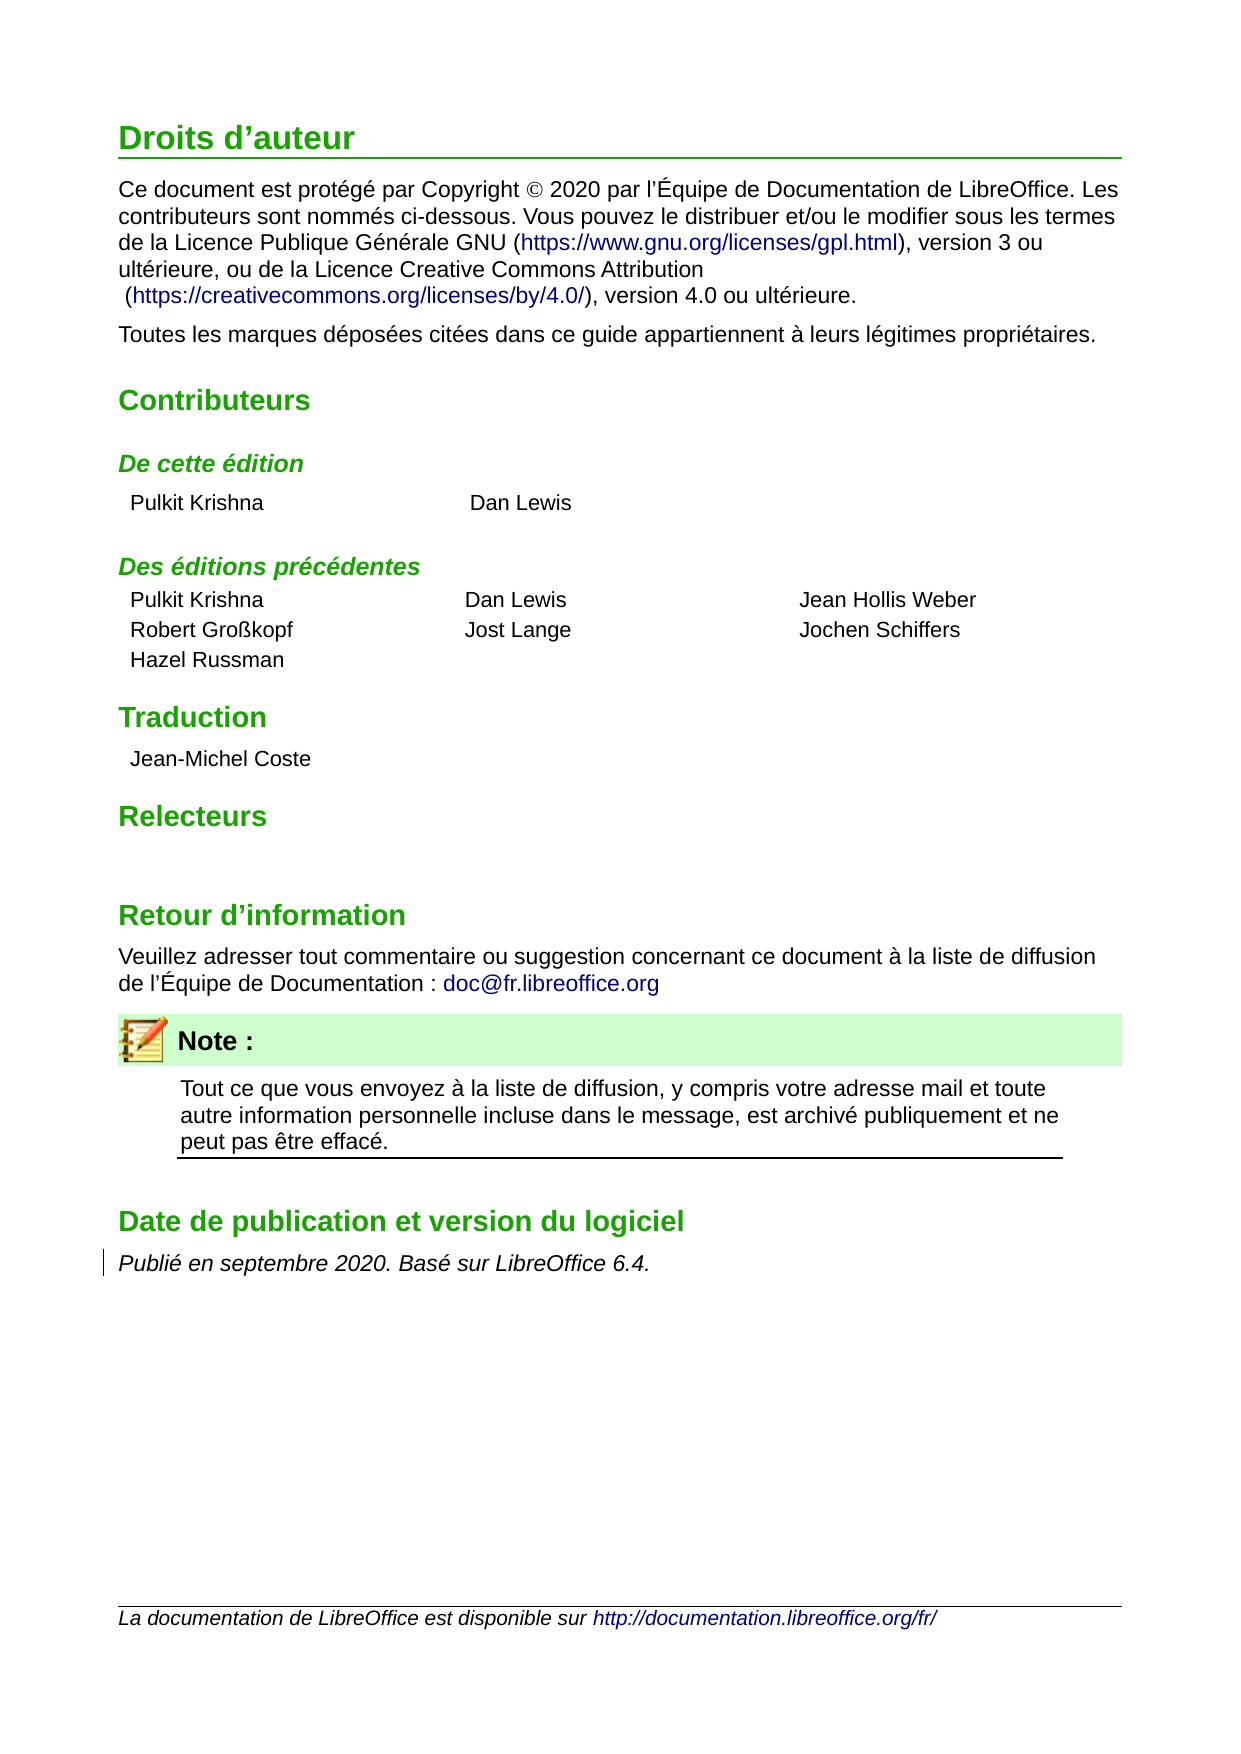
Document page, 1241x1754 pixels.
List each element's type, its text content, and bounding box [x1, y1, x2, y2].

table_header [453, 745, 787, 775]
subtitle Contributeurs [118, 383, 1122, 417]
text Toutes les marques déposées citées dans ce guide appartiennent à leurs légitimes propriétaires. [118, 321, 1122, 347]
text Ce document est protégé par Copyright © 2020 par l’Équipe de Documentation de LibreOffice. Les contributeurs sont nommés ci-dessous. Vous pouvez le distribuer et/ou le modifier sous les termes de la Licence Publique Générale GNU (https://www.gnu.org/licenses/gpl.html), version 3 ou ultérieure, ou de la Licence Creative Commons Attribution (https://creativecommons.org/licenses/by/4.0/), version 4.0 ou ultérieure. [118, 176, 1122, 308]
subtitle Droits d’auteur [118, 118, 1122, 157]
table_header Pulkit Krishna [118, 490, 458, 520]
subtitle Date de publication et version du logiciel [118, 1204, 1122, 1238]
table_cell [453, 647, 787, 676]
table_header [118, 844, 453, 874]
text Tout ce que vous envoyez à la liste de diffusion, y compris votre adresse mail et toute autre information personnelle incluse dans le message, est archivé publiquement et ne peut pas être effacé. [177, 1072, 1063, 1157]
table_cell Jochen Schiffers [788, 617, 1122, 647]
table_header [789, 490, 1122, 520]
subtitle Des éditions précédentes [118, 552, 1122, 581]
picture [119, 1015, 170, 1066]
table_header Jean Hollis Weber [788, 587, 1122, 617]
list Note : [118, 1014, 1122, 1066]
table_cell Robert Großkopf [118, 617, 453, 647]
table_cell [788, 647, 1122, 676]
table_header [788, 844, 1122, 874]
table_header [788, 745, 1122, 775]
subtitle Retour d’information [118, 898, 1122, 931]
subtitle Relecteurs [118, 799, 1122, 832]
table_header Dan Lewis [458, 490, 789, 520]
subtitle Traduction [118, 700, 1122, 734]
table_cell Jost Lange [453, 617, 787, 647]
table_header Jean-Michel Coste [118, 745, 453, 775]
text Veuillez adresser tout commentaire ou suggestion concernant ce document à la liste de diffusion de l’Équipe de Documentation : doc@fr.libreoffice.org [118, 943, 1122, 996]
subtitle De cette édition [118, 449, 1122, 478]
table_cell Hazel Russman [118, 647, 453, 676]
text Publié en septembre 2020. Basé sur LibreOffice 6.4. [118, 1249, 1122, 1276]
table_header [453, 844, 787, 874]
table_header Pulkit Krishna [118, 587, 453, 617]
table_header Dan Lewis [453, 587, 787, 617]
